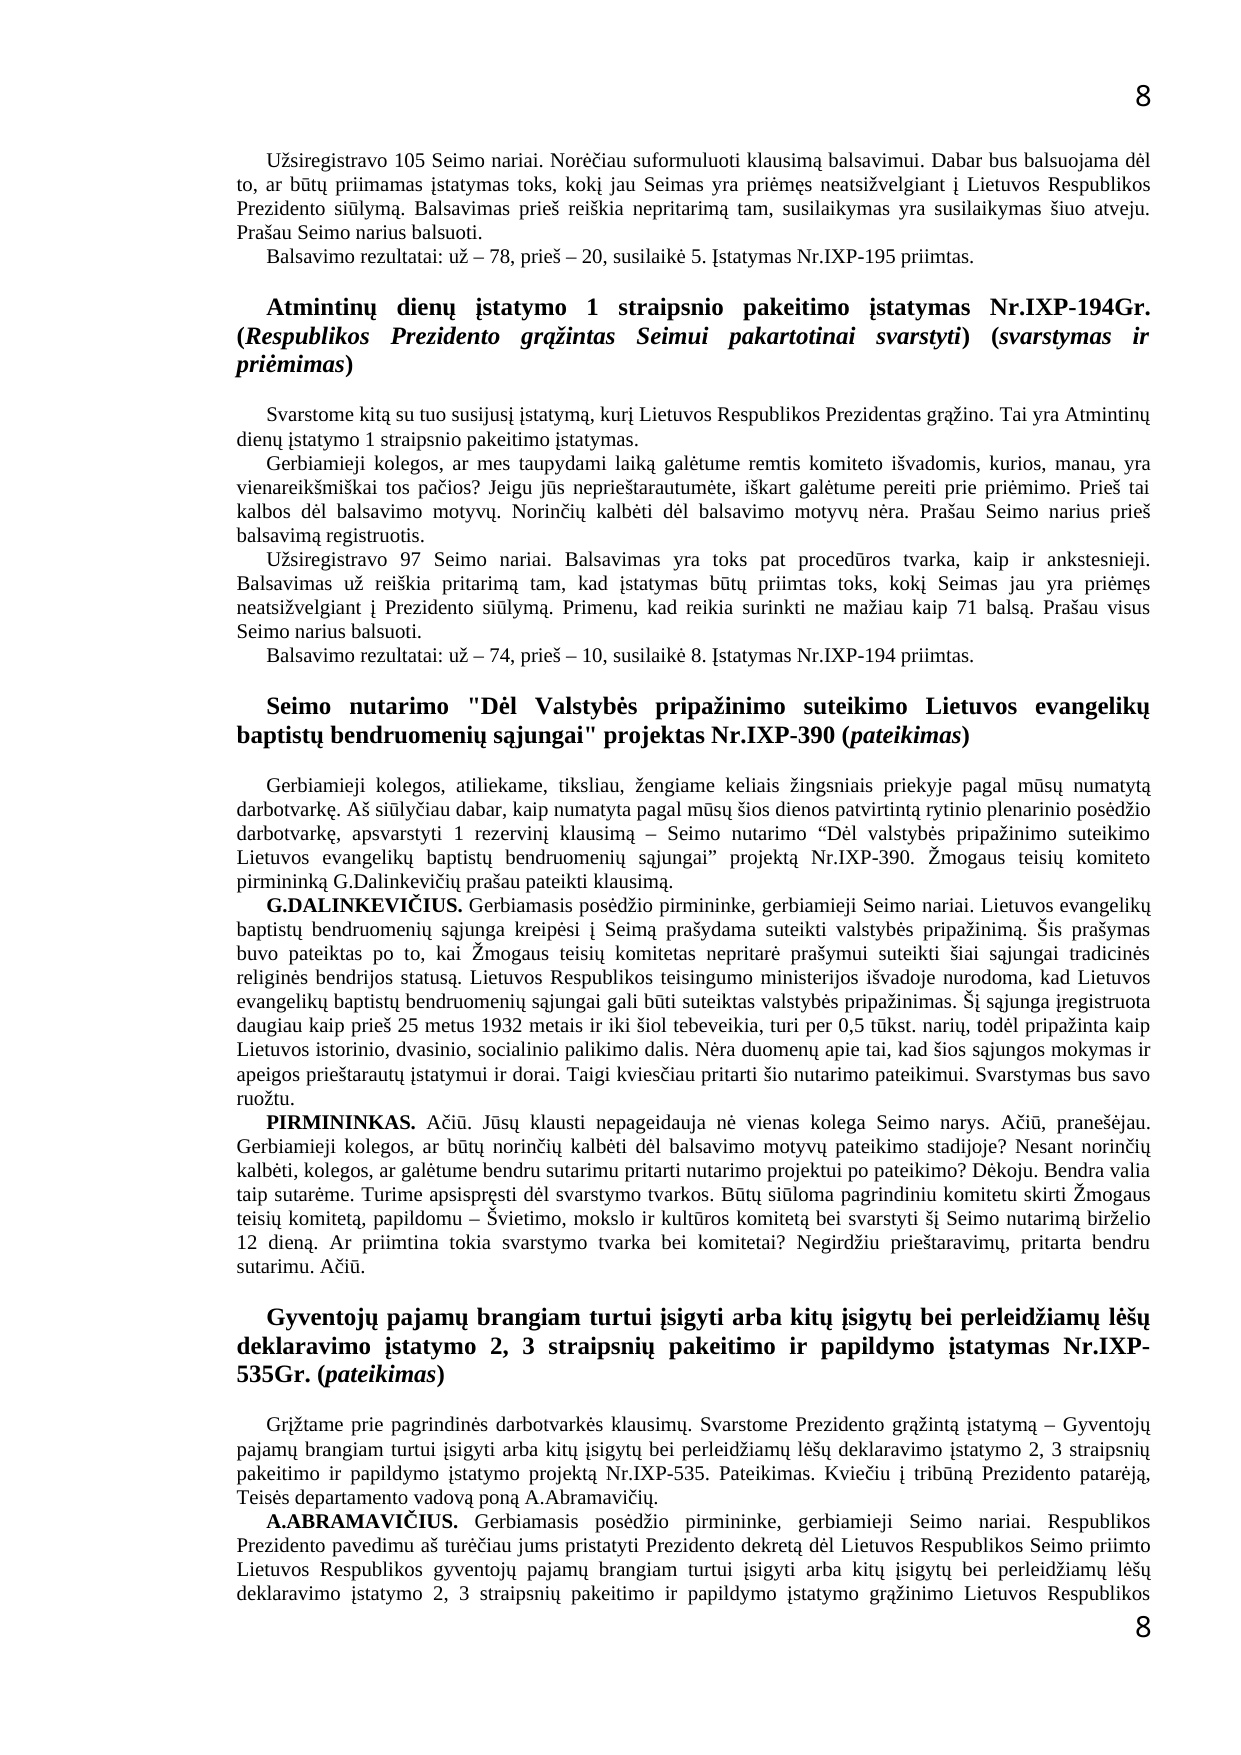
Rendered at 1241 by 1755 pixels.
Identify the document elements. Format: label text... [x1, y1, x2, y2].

text PIRMININKAS. Ačiū. Jūsų klausti nepageidauja nė vienas kolega Seimo narys. Ačiū, pranešėjau. Gerbiamieji kolegos, ar būtų norinčių kalbėti dėl balsavimo motyvų pateikimo stadijoje? Nesant norinčių kalbėti, kolegos, ar galėtume bendru sutarimu pritarti nutarimo projektui po pateikimo? Dėkoju. Bendra valia taip sutarėme. Turime apsispręsti dėl svarstymo tvarkos. Būtų siūloma pagrindiniu komitetu skirti Žmogaus teisių komitetą, papildomu – Švietimo, mokslo ir kultūros komitetą bei svarstyti šį Seimo nutarimą birželio 12 dieną. Ar priimtina tokia svarstymo tvarka bei komitetai? Negirdžiu prieštaravimų, pritarta bendru sutarimu. Ačiū. [236, 1109, 1152, 1278]
text Grįžtame prie pagrindinės darbotvarkės klausimų. Svarstome Prezidento grąžintą įstatymą – Gyventojų pajamų brangiam turtui įsigyti arba kitų įsigytų bei perleidžiamų lėšų deklaravimo įstatymo 2, 3 straipsnių pakeitimo ir papildymo įstatymo projektą Nr.IXP-535. Pateikimas. Kviečiu į tribūną Prezidento patarėją, Teisės departamento vadovą poną A.Abramavičių. [236, 1412, 1152, 1509]
text A.ABRAMAVIČIUS. Gerbiamasis posėdžio pirmininke, gerbiamieji Seimo nariai. Respublikos Prezidento pavedimu aš turėčiau jums pristatyti Prezidento dekretą dėl Lietuvos Respublikos Seimo priimto Lietuvos Respublikos gyventojų pajamų brangiam turtui įsigyti arba kitų įsigytų bei perleidžiamų lėšų deklaravimo įstatymo 2, 3 straipsnių pakeitimo ir papildymo įstatymo grąžinimo Lietuvos Respublikos [236, 1509, 1152, 1605]
text Seimo nutarimo "Dėl Valstybės pripažinimo suteikimo Lietuvos evangelikų baptistų bendruomenių sąjungai" projektas Nr.IXP-390 (pateikimas) [236, 691, 1152, 749]
text Gerbiamieji kolegos, atiliekame, tiksliau, žengiame keliais žingsniais priekyje pagal mūsų numatytą darbotvarkę. Aš siūlyčiau dabar, kaip numatyta pagal mūsų šios dienos patvirtintą rytinio plenarinio posėdžio darbotvarkę, apsvarstyti 1 rezervinį klausimą – Seimo nutarimo “Dėl valstybės pripažinimo suteikimo Lietuvos evangelikų baptistų bendruomenių sąjungai” projektą Nr.IXP-390. Žmogaus teisių komiteto pirmininką G.Dalinkevičių prašau pateikti klausimą. [236, 773, 1152, 893]
text Užsiregistravo 97 Seimo nariai. Balsavimas yra toks pat procedūros tvarka, kaip ir ankstesnieji. Balsavimas už reiškia pritarimą tam, kad įstatymas būtų priimtas toks, kokį Seimas jau yra priėmęs neatsižvelgiant į Prezidento siūlymą. Primenu, kad reikia surinkti ne mažiau kaip 71 balsą. Prašau visus Seimo narius balsuoti. [236, 547, 1152, 643]
text Atmintinų dienų įstatymo 1 straipsnio pakeitimo įstatymas Nr.IXP-194Gr. (Respublikos Prezidento grąžintas Seimui pakartotinai svarstyti) (svarstymas ir priėmimas) [236, 292, 1152, 378]
text Užsiregistravo 105 Seimo nariai. Norėčiau suformuluoti klausimą balsavimui. Dabar bus balsuojama dėl to, ar būtų priimamas įstatymas toks, kokį jau Seimas yra priėmęs neatsižvelgiant į Lietuvos Respublikos Prezidento siūlymą. Balsavimas prieš reiškia nepritarimą tam, susilaikymas yra susilaikymas šiuo atveju. Prašau Seimo narius balsuoti. [236, 148, 1152, 244]
text Svarstome kitą su tuo susijusį įstatymą, kurį Lietuvos Respublikos Prezidentas grąžino. Tai yra Atmintinų dienų įstatymo 1 straipsnio pakeitimo įstatymas. [236, 402, 1152, 451]
text Gerbiamieji kolegos, ar mes taupydami laiką galėtume remtis komiteto išvadomis, kurios, manau, yra vienareikšmiškai tos pačios? Jeigu jūs neprieštarautumėte, iškart galėtume pereiti prie priėmimo. Prieš tai kalbos dėl balsavimo motyvų. Norinčių kalbėti dėl balsavimo motyvų nėra. Prašau Seimo narius prieš balsavimą registruotis. [236, 451, 1152, 547]
text Balsavimo rezultatai: už – 78, prieš – 20, susilaikė 5. Įstatymas Nr.IXP-195 priimtas. [236, 244, 1152, 268]
text G.DALINKEVIČIUS. Gerbiamasis posėdžio pirmininke, gerbiamieji Seimo nariai. Lietuvos evangelikų baptistų bendruomenių sąjunga kreipėsi į Seimą prašydama suteikti valstybės pripažinimą. Šis prašymas buvo pateiktas po to, kai Žmogaus teisių komitetas nepritarė prašymui suteikti šiai sąjungai tradicinės religinės bendrijos statusą. Lietuvos Respublikos teisingumo ministerijos išvadoje nurodoma, kad Lietuvos evangelikų baptistų bendruomenių sąjungai gali būti suteiktas valstybės pripažinimas. Šį sąjunga įregistruota daugiau kaip prieš 25 metus 1932 metais ir iki šiol tebeveikia, turi per 0,5 tūkst. narių, todėl pripažinta kaip Lietuvos istorinio, dvasinio, socialinio palikimo dalis. Nėra duomenų apie tai, kad šios sąjungos mokymas ir apeigos prieštarautų įstatymui ir dorai. Taigi kviesčiau pritarti šio nutarimo pateikimui. Svarstymas bus savo ruožtu. [236, 893, 1152, 1109]
text Gyventojų pajamų brangiam turtui įsigyti arba kitų įsigytų bei perleidžiamų lėšų deklaravimo įstatymo 2, 3 straipsnių pakeitimo ir papildymo įstatymas Nr.IXP-535Gr. (pateikimas) [236, 1302, 1152, 1388]
text Balsavimo rezultatai: už – 74, prieš – 10, susilaikė 8. Įstatymas Nr.IXP-194 priimtas. [236, 643, 1152, 667]
